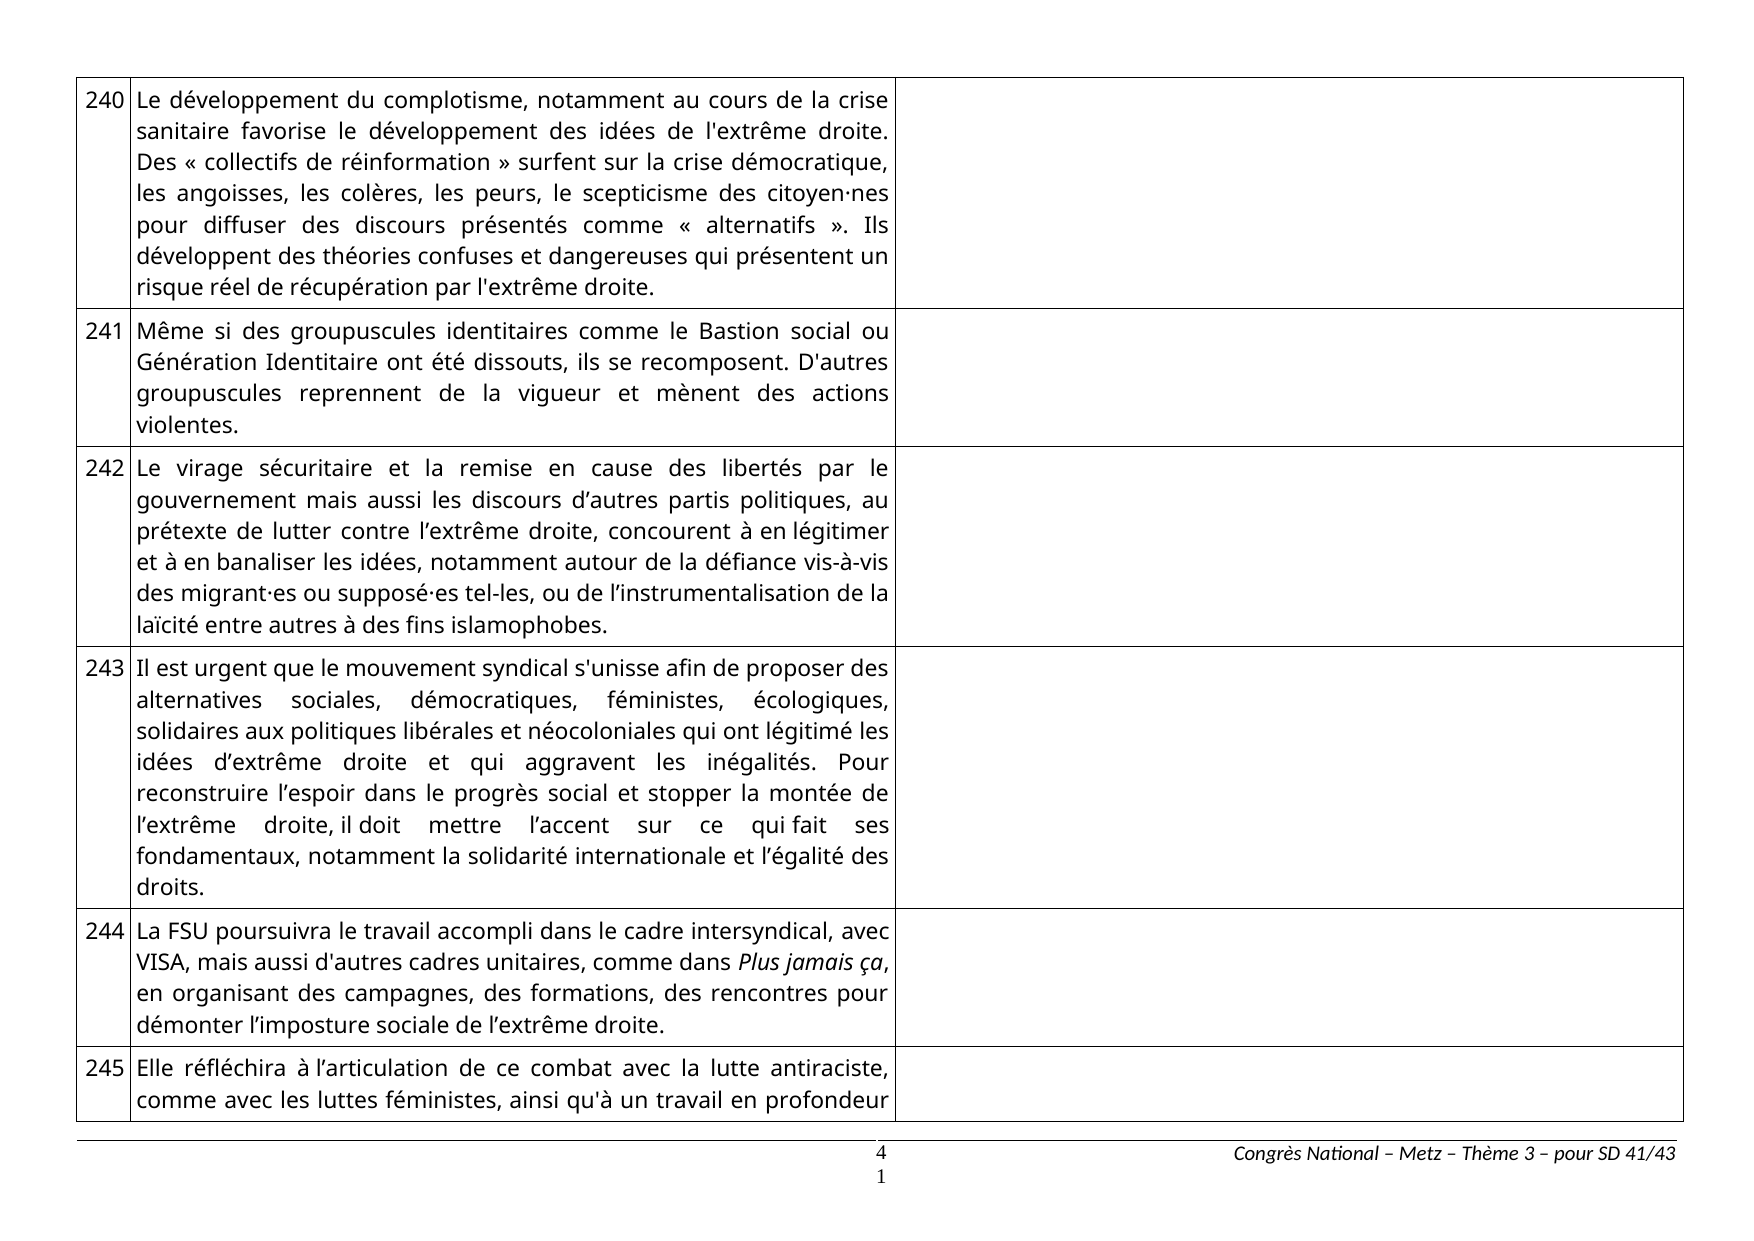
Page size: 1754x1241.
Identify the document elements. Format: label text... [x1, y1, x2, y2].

table_cell 244 [77, 909, 130, 1046]
table_cell [896, 647, 1683, 908]
table_cell 245 [77, 1047, 130, 1121]
table_cell [896, 78, 1683, 308]
table_cell Le virage sécuritaire et la remise en cause des libertés par le gouvernement mais aussi les discours d’autres partis politiques, au prétexte de lutter contre l’extrême droite, concourent à en légitimer et à en banaliser les idées, notamment autour de la défiance vis-à-vis des migrant·es ou supposé·es tel-les, ou de l’instrumentalisation de la laïcité entre autres à des fins islamophobes. [131, 447, 895, 646]
table_cell Il est urgent que le mouvement syndical s'unisse afin de proposer des alternatives sociales, démocratiques, féministes, écologiques, solidaires aux politiques libérales et néocoloniales qui ont légitimé les idées d’extrême droite et qui aggravent les inégalités. Pour reconstruire l’espoir dans le progrès social et stopper la montée de l’extrême droite, il doit mettre l’accent sur ce qui fait ses fondamentaux, notamment la solidarité internationale et l’égalité des droits. [131, 647, 895, 908]
table_cell [896, 447, 1683, 646]
table_cell Le développement du complotisme, notamment au cours de la crise sanitaire favorise le développement des idées de l'extrême droite. Des « collectifs de réinformation » surfent sur la crise démocratique, les angoisses, les colères, les peurs, le scepticisme des citoyen·nes pour diffuser des discours présentés comme « alternatifs ». Ils développent des théories confuses et dangereuses qui présentent un risque réel de récupération par l'extrême droite. [131, 78, 895, 308]
table_cell Même si des groupuscules identitaires comme le Bastion social ou Génération Identitaire ont été dissouts, ils se recomposent. D'autres groupuscules reprennent de la vigueur et mènent des actions violentes. [131, 309, 895, 446]
table_cell 241 [77, 309, 130, 446]
table_cell Elle réfléchira à l’articulation de ce combat avec la lutte antiraciste, comme avec les luttes féministes, ainsi qu'à un travail en profondeur [131, 1047, 895, 1121]
table_cell [896, 909, 1683, 1046]
table_cell 240 [77, 78, 130, 308]
table_cell [896, 309, 1683, 446]
table_cell La FSU poursuivra le travail accompli dans le cadre intersyndical, avec VISA, mais aussi d'autres cadres unitaires, comme dans Plus jamais ça, en organisant des campagnes, des formations, des rencontres pour démonter l’imposture sociale de l’extrême droite. [131, 909, 895, 1046]
table_cell [896, 1047, 1683, 1121]
table_cell 242 [77, 447, 130, 646]
table_cell 243 [77, 647, 130, 908]
